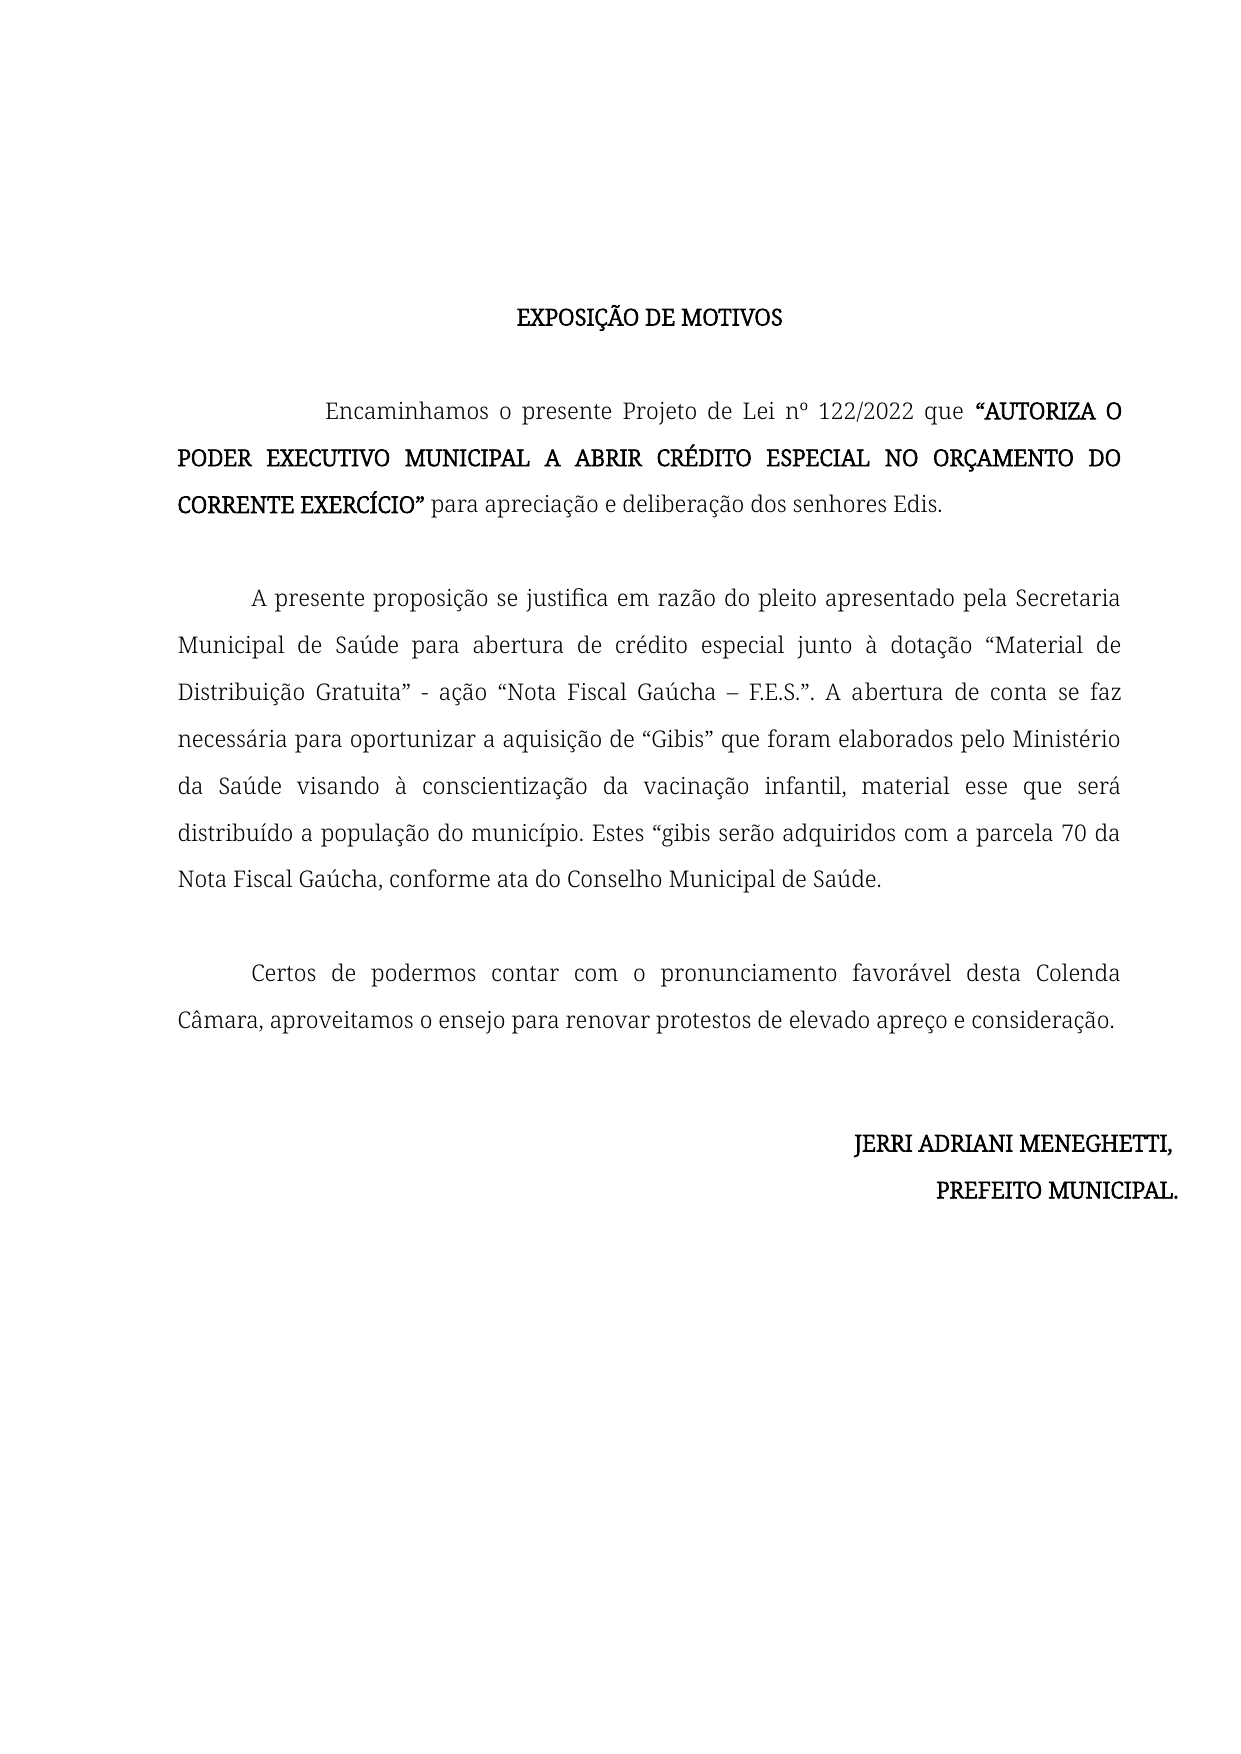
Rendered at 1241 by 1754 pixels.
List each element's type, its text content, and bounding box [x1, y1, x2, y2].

text Certos de podermos contar com o pronunciamento favorável desta Colenda Câmara, aproveitamos o ensejo para renovar protestos de elevado apreço e consideração. [177, 957, 1122, 1035]
text A presente proposição se justifica em razão do pleito apresentado pela Secretaria Municipal de Saúde para abertura de crédito especial junto à dotação “Material de Distribuição Gratuita” - ação “Nota Fiscal Gaúcha – F.E.S.”. A abertura de conta se faz necessária para oportunizar a aquisição de “Gibis” que foram elaborados pelo Ministério da Saúde visando à conscientização da vacinação infantil, material esse que será distribuído a população do município. Estes “gibis serão adquiridos com a parcela 70 da Nota Fiscal Gaúcha, conforme ata do Conselho Municipal de Saúde. [177, 582, 1122, 894]
text EXPOSIÇÃO DE MOTIVOS [177, 301, 1122, 332]
text Encaminhamos o presente Projeto de Lei nº 122/2022 que “AUTORIZA O PODER EXECUTIVO MUNICIPAL A ABRIR CRÉDITO ESPECIAL NO ORÇAMENTO DO CORRENTE EXERCÍCIO” para apreciação e deliberação dos senhores Edis. [177, 394, 1122, 519]
table_header JERRI ADRIANI MENEGHETTI, PREFEITO MUNICIPAL. [638, 1127, 1186, 1218]
table_header [170, 1127, 637, 1218]
